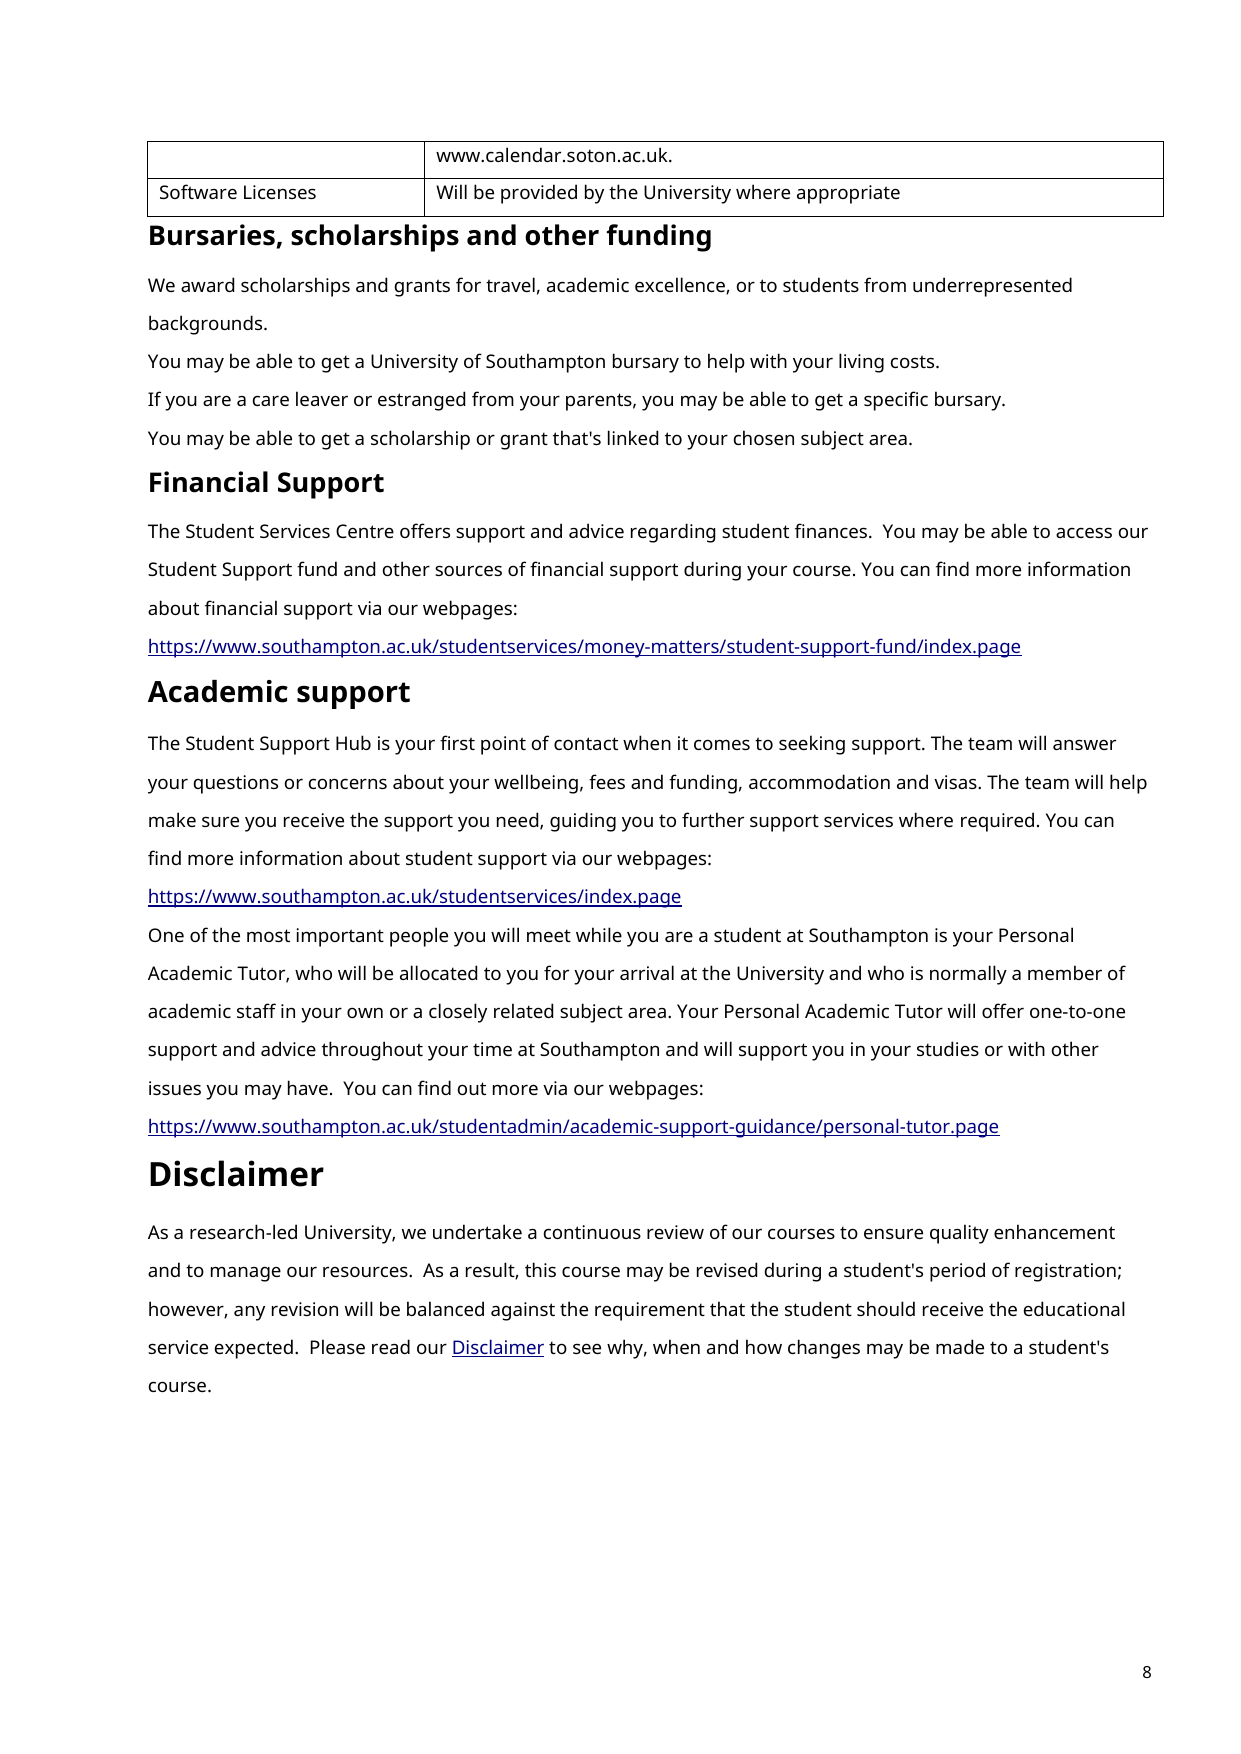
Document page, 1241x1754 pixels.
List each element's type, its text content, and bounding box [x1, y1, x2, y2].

table_cell www.calendar.soton.ac.uk. [425, 142, 1163, 178]
text One of the most important people you will meet while you are a student at Southampton is your Personal Academic Tutor, who will be allocated to you for your arrival at the University and who is normally a member of academic staff in your own or a closely related subject area. Your Personal Academic Tutor will offer one-to-one support and advice throughout your time at Southampton and will support you in your studies or with other issues you may have. You can find out more via our webpages: [148, 922, 1152, 1100]
text The Student Support Hub is your first point of contact when it comes to seeking support. The team will answer your questions or concerns about your wellbeing, fees and funding, accommodation and visas. The team will help make sure you receive the support you need, guiding you to further support services where required. You can find more information about student support via our webpages: [148, 731, 1152, 871]
subtitle Academic support [148, 671, 1152, 711]
table_cell Software Licenses [148, 179, 424, 216]
subtitle Disclaimer [148, 1151, 1152, 1197]
text https://www.southampton.ac.uk/studentservices/index.page [148, 884, 1152, 909]
text As a research-led University, we undertake a continuous review of our courses to ensure quality enhancement and to manage our resources. As a result, this course may be revised during a student's period of registration; however, any revision will be balanced against the requirement that the student should receive the educational service expected. Please read our Disclaimer to see why, when and how changes may be made to a student's course. [148, 1219, 1152, 1398]
text If you are a care leaver or estranged from your parents, you may be able to get a specific bursary. [148, 387, 1152, 412]
subtitle Financial Support [148, 463, 1152, 500]
text https://www.southampton.ac.uk/studentadmin/academic-support-guidance/personal-tutor.page [148, 1113, 1152, 1138]
text We award scholarships and grants for travel, academic excellence, or to students from underrepresented backgrounds. [148, 272, 1152, 336]
table_cell [148, 142, 424, 178]
subtitle Bursaries, scholarships and other funding [148, 217, 1152, 253]
text You may be able to get a scholarship or grant that's linked to your chosen subject area. [148, 425, 1152, 450]
text The Student Services Centre offers support and advice regarding student finances. You may be able to access our Student Support fund and other sources of financial support during your course. You can find more information about financial support via our webpages: https://www.southampton.ac.uk/studentservices/money-matters/student-support-fund/index.page [148, 518, 1152, 658]
text You may be able to get a University of Southampton bursary to help with your living costs. [148, 348, 1152, 374]
table_cell Will be provided by the University where appropriate [425, 179, 1163, 216]
